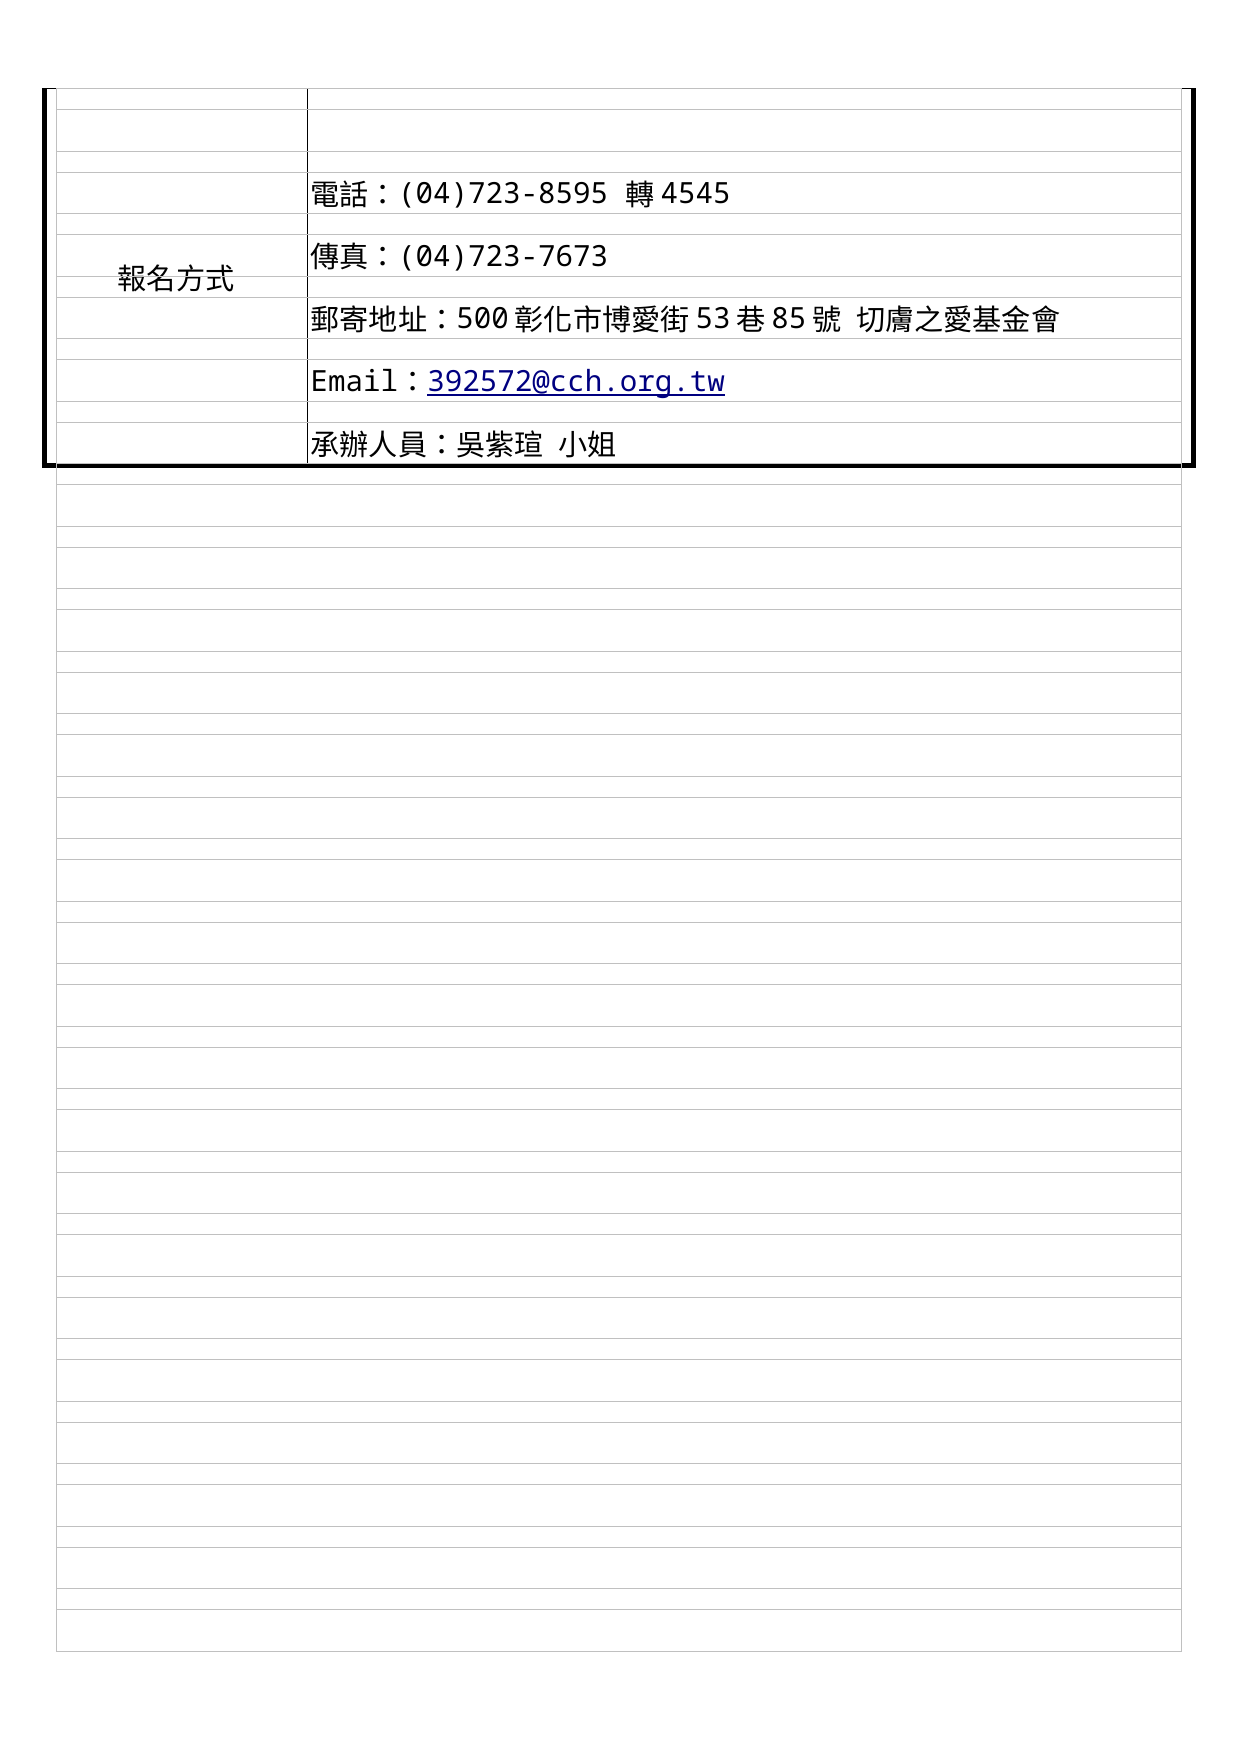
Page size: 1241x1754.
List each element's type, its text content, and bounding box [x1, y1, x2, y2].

table_cell 報名方式 [57, 89, 307, 109]
table_cell 承辦人員：吳紫瑄 小姐 [308, 423, 1181, 463]
table_cell 報名方式 [57, 152, 307, 172]
table_cell 電話：(04)723-8595 轉4545 [308, 173, 1181, 213]
table_cell 報名方式 [57, 339, 307, 359]
table_cell [1182, 89, 1191, 463]
table_cell Email：392572@cch.org.tw [308, 360, 1181, 401]
table_cell 報名方式 [57, 214, 307, 234]
table_cell 報名方式 [57, 277, 307, 297]
table_cell 報名方式 [57, 360, 307, 401]
table_cell [308, 89, 1181, 109]
table_cell [308, 214, 1181, 234]
table_cell [308, 110, 1181, 151]
table_cell 郵寄地址：500彰化市博愛街53巷85號 切膚之愛基金會 [308, 298, 1181, 338]
table_cell 報名方式 [57, 110, 307, 151]
table_cell 報名方式 [57, 402, 307, 422]
table_cell [308, 339, 1181, 359]
table_cell 傳真：(04)723-7673 [308, 235, 1181, 276]
table_cell [308, 402, 1181, 422]
table_cell [308, 152, 1181, 172]
table_cell 報名方式 [57, 173, 307, 213]
table_cell 報名方式 [57, 423, 307, 463]
table_cell 報名方式 [57, 298, 307, 338]
table_cell 報名方式 [47, 89, 56, 463]
table_cell 報名方式 [158, 281, 170, 288]
table_cell [308, 277, 1181, 297]
table_cell 報名方式 [57, 235, 307, 276]
